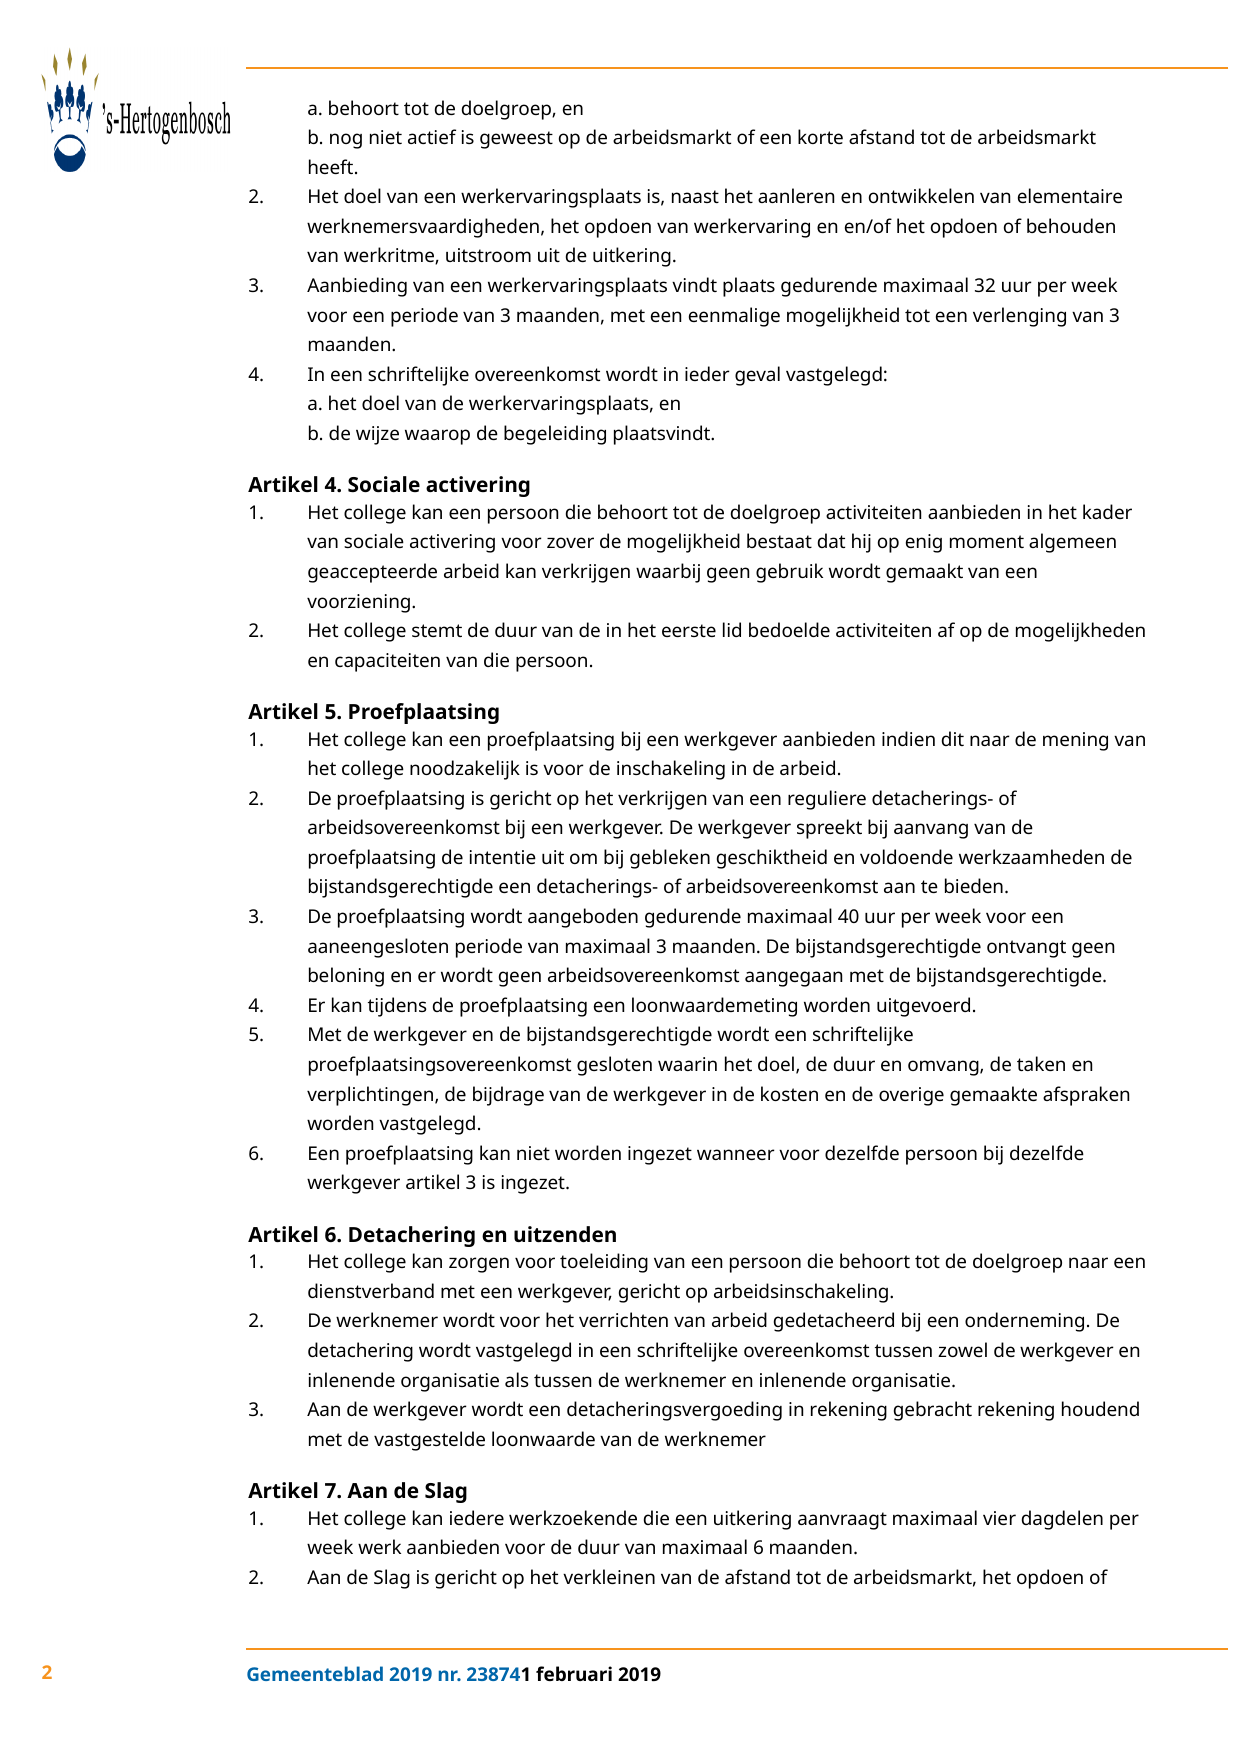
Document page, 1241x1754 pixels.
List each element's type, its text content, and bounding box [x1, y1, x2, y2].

list Aanbieding van een werkervaringsplaats vindt plaats gedurende maximaal 32 uur per week voor een periode van 3 maanden, met een eenmalige mogelijkheid tot een verlenging van 3 maanden. [248, 272, 1152, 357]
text Artikel 6. Detachering en uitzenden [248, 1220, 1152, 1248]
list Aan de werkgever wordt een detacheringsvergoeding in rekening gebracht rekening houdend met de vastgestelde loonwaarde van de werknemer [248, 1396, 1152, 1452]
list Het college kan een persoon die behoort tot de doelgroep activiteiten aanbieden in het kader van sociale activering voor zover de mogelijkheid bestaat dat hij op enig moment algemeen geaccepteerde arbeid kan verkrijgen waarbij geen gebruik wordt gemaakt van een voorziening. [248, 499, 1152, 613]
list Het college stemt de duur van de in het eerste lid bedoelde activiteiten af op de mogelijkheden en capaciteiten van die persoon. [248, 617, 1152, 673]
list Met de werkgever en de bijstandsgerechtigde wordt een schriftelijke proefplaatsingsovereenkomst gesloten waarin het doel, de duur en omvang, de taken en verplichtingen, de bijdrage van de werkgever in de kosten en de overige gemaakte afspraken worden vastgelegd. [248, 1022, 1152, 1136]
list Een proefplaatsing kan niet worden ingezet wanneer voor dezelfde persoon bij dezelfde werkgever artikel 3 is ingezet. [248, 1140, 1152, 1195]
list b. de wijze waarop de begeleiding plaatsvindt. [248, 420, 1152, 446]
list Het college kan een proefplaatsing bij een werkgever aanbieden indien dit naar de mening van het college noodzakelijk is voor de inschakeling in de arbeid. [248, 726, 1152, 781]
list Het college kan zorgen voor toeleiding van een persoon die behoort tot de doelgroep naar een dienstverband met een werkgever, gericht op arbeidsinschakeling. [248, 1248, 1152, 1304]
list b. nog niet actief is geweest op de arbeidsmarkt of een korte afstand tot de arbeidsmarkt heeft. [248, 124, 1152, 180]
list De werknemer wordt voor het verrichten van arbeid gedetacheerd bij een onderneming. De detachering wordt vastgelegd in een schriftelijke overeenkomst tussen zowel de werkgever en inlenende organisatie als tussen de werknemer en inlenende organisatie. [248, 1308, 1152, 1392]
list Het college kan iedere werkzoekende die een uitkering aanvraagt maximaal vier dagdelen per week werk aanbieden voor de duur van maximaal 6 maanden. [248, 1505, 1152, 1560]
list In een schriftelijke overeenkomst wordt in ieder geval vastgelegd: [248, 361, 1152, 387]
text Artikel 4. Sociale activering [248, 471, 1152, 499]
list a. het doel van de werkervaringsplaats, en [248, 391, 1152, 416]
text Artikel 7. Aan de Slag [248, 1476, 1152, 1505]
text Artikel 5. Proefplaatsing [248, 697, 1152, 726]
picture [41, 47, 231, 172]
list De proefplaatsing is gericht op het verkrijgen van een reguliere detacherings- of arbeidsovereenkomst bij een werkgever. De werkgever spreekt bij aanvang van de proefplaatsing de intentie uit om bij gebleken geschiktheid en voldoende werkzaamheden de bijstandsgerechtigde een detacherings- of arbeidsovereenkomst aan te bieden. [248, 785, 1152, 899]
list Aan de Slag is gericht op het verkleinen van de afstand tot de arbeidsmarkt, het opdoen of [248, 1564, 1152, 1590]
list Er kan tijdens de proefplaatsing een loonwaardemeting worden uitgevoerd. [248, 992, 1152, 1018]
list Het doel van een werkervaringsplaats is, naast het aanleren en ontwikkelen van elementaire werknemersvaardigheden, het opdoen van werkervaring en en/of het opdoen of behouden van werkritme, uitstroom uit de uitkering. [248, 183, 1152, 268]
list De proefplaatsing wordt aangeboden gedurende maximaal 40 uur per week voor een aaneengesloten periode van maximaal 3 maanden. De bijstandsgerechtigde ontvangt geen beloning en er wordt geen arbeidsovereenkomst aangegaan met de bijstandsgerechtigde. [248, 903, 1152, 988]
list a. behoort tot de doelgroep, en [248, 95, 1152, 121]
